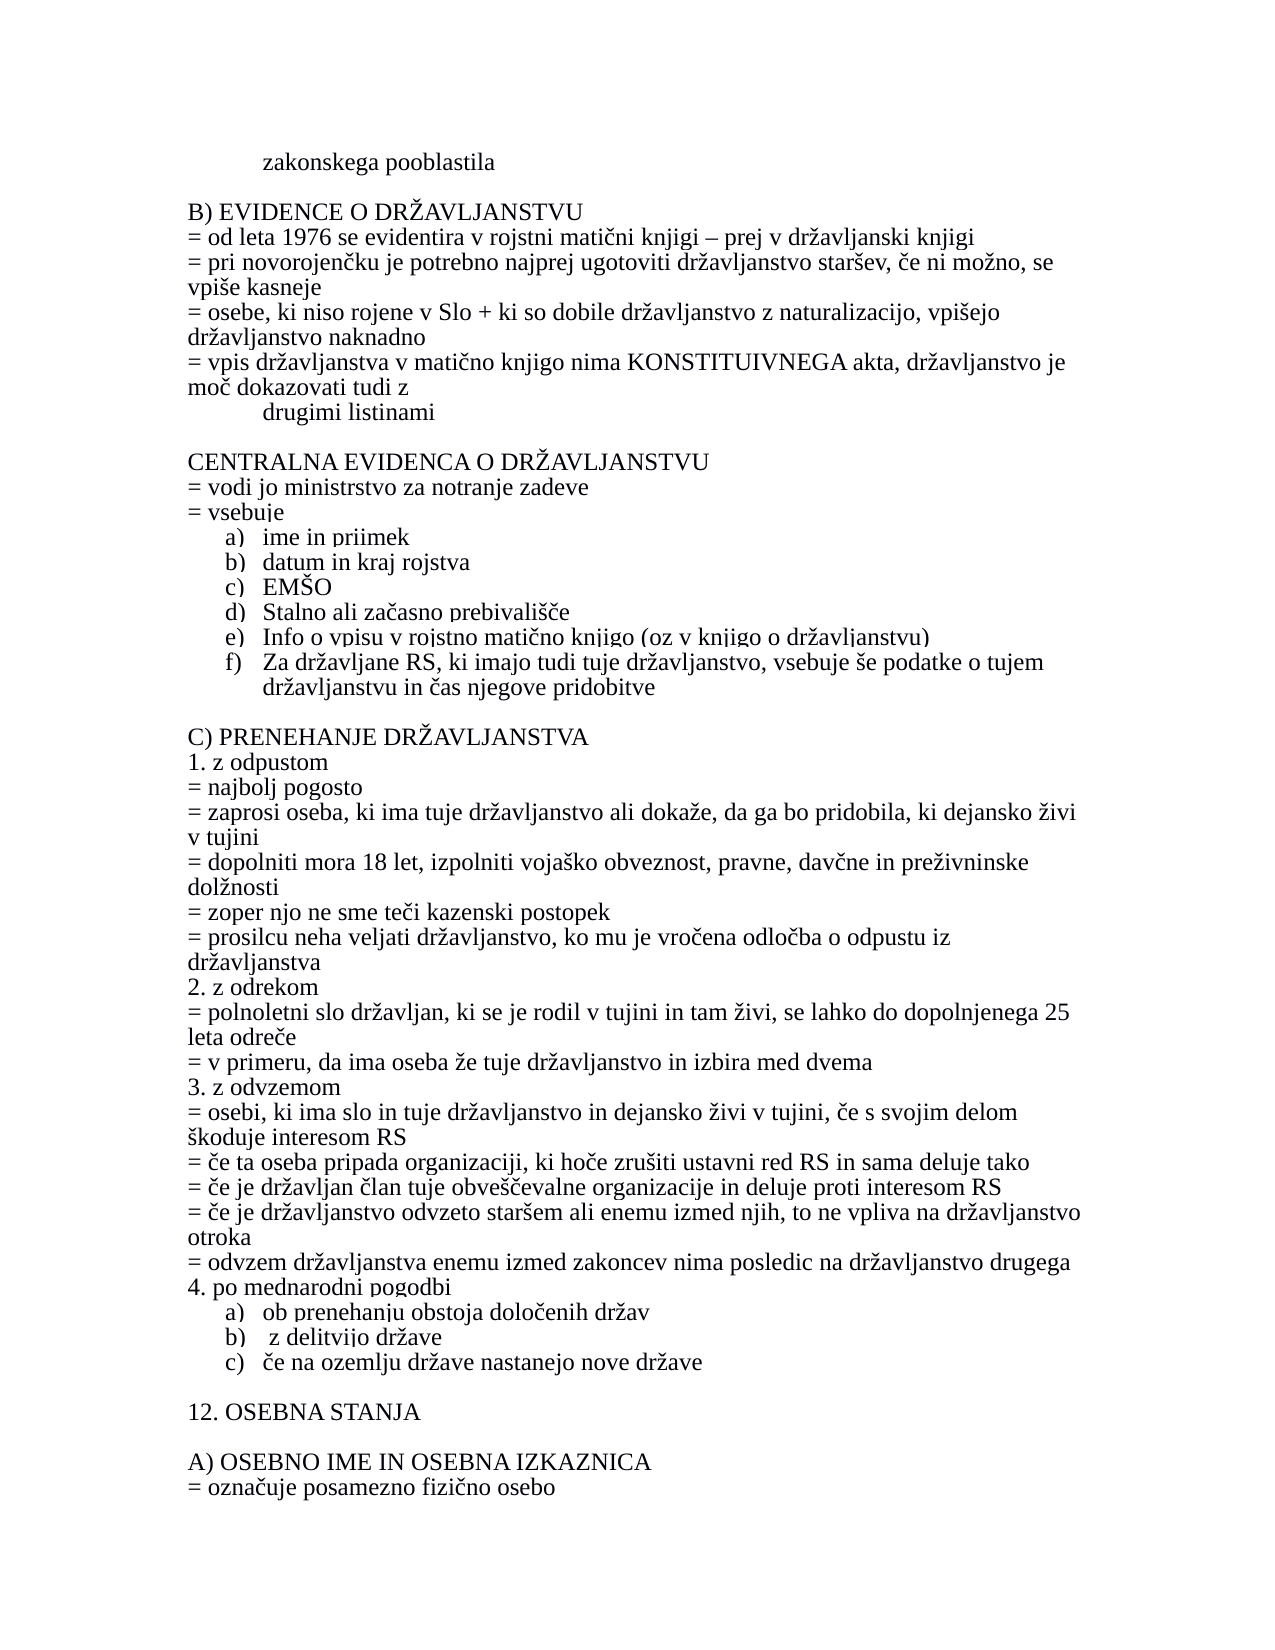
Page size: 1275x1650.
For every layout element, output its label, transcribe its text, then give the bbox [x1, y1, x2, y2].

text e) Info o vpisu v rojstno matično knjigo (oz v knjigo o državljanstvu) [225, 625, 1087, 650]
text = polnoletni slo državljan, ki se je rodil v tujini in tam živi, se lahko do dopolnjenega 25 leta odreče [187, 1000, 1087, 1050]
text c) če na ozemlju države nastanejo nove države [225, 1350, 1087, 1375]
text = najbolj pogosto [187, 775, 1087, 800]
text CENTRALNA EVIDENCA O DRŽAVLJANSTVU [187, 450, 1087, 475]
text c) EMŠO [225, 575, 1087, 600]
text = osebe, ki niso rojene v Slo + ki so dobile državljanstvo z naturalizacijo, vpišejo državljanstvo naknadno [187, 300, 1087, 350]
text = odvzem državljanstva enemu izmed zakoncev nima posledic na državljanstvo drugega [187, 1250, 1087, 1275]
text A) OSEBNO IME IN OSEBNA IZKAZNICA [187, 1450, 1087, 1475]
text C) PRENEHANJE DRŽAVLJANSTVA [187, 725, 1087, 750]
text = vpis državljanstva v matično knjigo nima KONSTITUIVNEGA akta, državljanstvo je moč dokazovati tudi z [187, 350, 1087, 400]
text = če je državljanstvo odvzeto staršem ali enemu izmed njih, to ne vpliva na državljanstvo otroka [187, 1200, 1087, 1250]
text f) Za državljane RS, ki imajo tudi tuje državljanstvo, vsebuje še podatke o tujem državljanstvu in čas njegove pridobitve [225, 650, 1087, 700]
text = osebi, ki ima slo in tuje državljanstvo in dejansko živi v tujini, če s svojim delom škoduje interesom RS [187, 1100, 1087, 1150]
text 12. OSEBNA STANJA [187, 1400, 1087, 1425]
text b) z delitvijo države [225, 1325, 1087, 1350]
text a) ob prenehanju obstoja določenih držav [225, 1300, 1087, 1325]
text 2. z odrekom [187, 975, 1087, 1000]
text B) EVIDENCE O DRŽAVLJANSTVU [187, 200, 1087, 225]
text = od leta 1976 se evidentira v rojstni matični knjigi – prej v državljanski knjigi [187, 225, 1087, 250]
text d) Stalno ali začasno prebivališče [225, 600, 1087, 625]
text = pri novorojenčku je potrebno najprej ugotoviti državljanstvo staršev, če ni možno, se vpiše kasneje [187, 250, 1087, 300]
text = prosilcu neha veljati državljanstvo, ko mu je vročena odločba o odpustu iz državljanstva [187, 925, 1087, 975]
text 4. po mednarodni pogodbi [187, 1275, 1087, 1300]
text = če ta oseba pripada organizaciji, ki hoče zrušiti ustavni red RS in sama deluje tako [187, 1150, 1087, 1175]
text b) datum in kraj rojstva [225, 550, 1087, 575]
text = zaprosi oseba, ki ima tuje državljanstvo ali dokaže, da ga bo pridobila, ki dejansko živi v tujini [187, 800, 1087, 850]
text zakonskega pooblastila [187, 150, 1087, 175]
text = zoper njo ne sme teči kazenski postopek [187, 900, 1087, 925]
text a) ime in priimek [225, 525, 1087, 550]
text = če je državljan član tuje obveščevalne organizacije in deluje proti interesom RS [187, 1175, 1087, 1200]
text 1. z odpustom [187, 750, 1087, 775]
text = vodi jo ministrstvo za notranje zadeve [187, 475, 1087, 500]
text = dopolniti mora 18 let, izpolniti vojaško obveznost, pravne, davčne in preživninske dolžnosti [187, 850, 1087, 900]
text 3. z odvzemom [187, 1075, 1087, 1100]
text = vsebuje [187, 500, 1087, 525]
text = označuje posamezno fizično osebo [187, 1475, 1087, 1500]
text drugimi listinami [187, 400, 1087, 425]
text = v primeru, da ima oseba že tuje državljanstvo in izbira med dvema [187, 1050, 1087, 1075]
